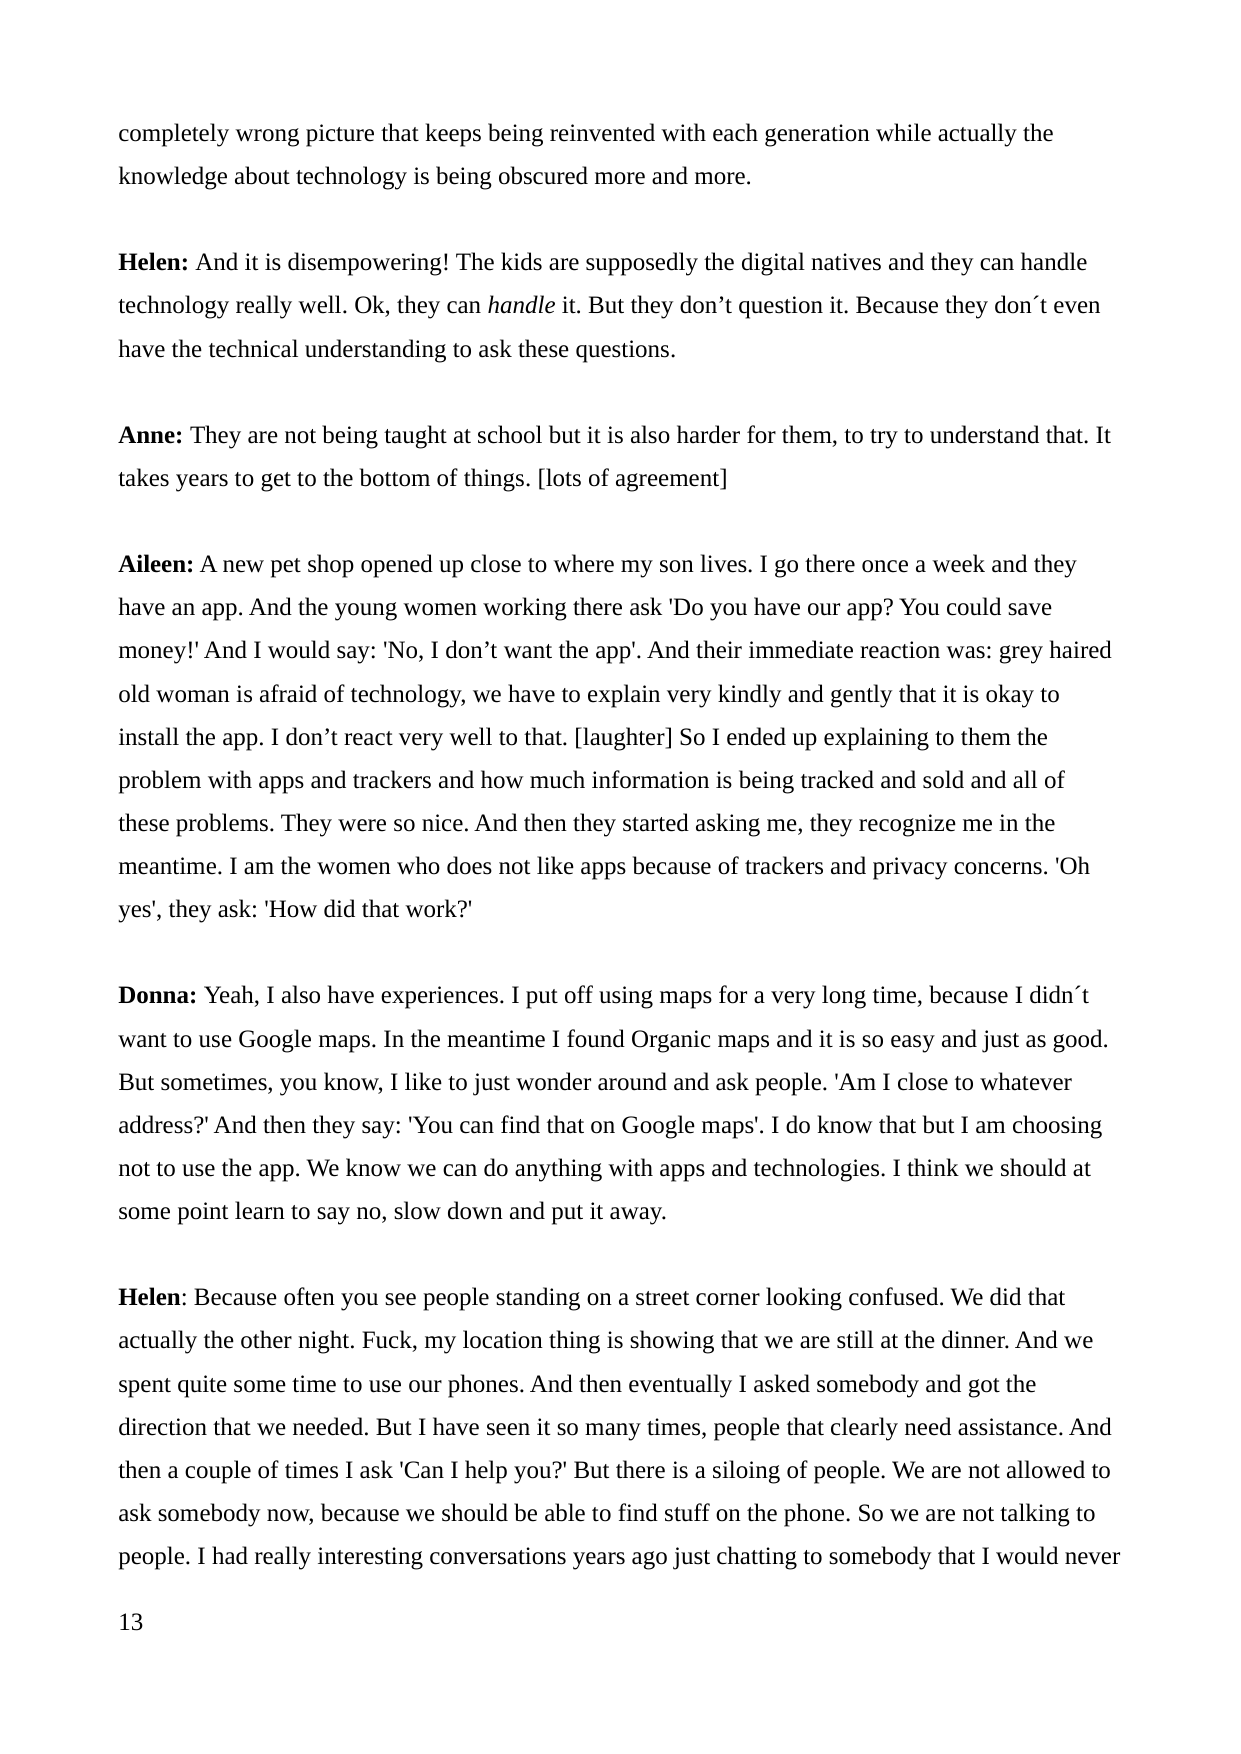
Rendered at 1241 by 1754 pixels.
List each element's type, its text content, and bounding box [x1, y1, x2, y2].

text Helen: And it is disempowering! The kids are supposedly the digital natives and they can handle technology really well. Ok, they can handle it. But they don’t question it. Because they don´t even have the technical understanding to ask these questions. [118, 247, 1122, 362]
text Aileen: A new pet shop opened up close to where my son lives. I go there once a week and they have an app. And the young women working there ask 'Do you have our app? You could save money!' And I would say: 'No, I don’t want the app'. And their immediate reaction was: grey haired old woman is afraid of technology, we have to explain very kindly and gently that it is okay to install the app. I don’t react very well to that. [laughter] So I ended up explaining to them the problem with apps and trackers and how much information is being tracked and sold and all of these problems. They were so nice. And then they started asking me, they recognize me in the meantime. I am the women who does not like apps because of trackers and privacy concerns. 'Oh yes', they ask: 'How did that work?' [118, 549, 1122, 923]
text Helen: Because often you see people standing on a street corner looking confused. We did that actually the other night. Fuck, my location thing is showing that we are still at the dinner. And we spent quite some time to use our phones. And then eventually I asked somebody and got the direction that we needed. But I have seen it so many times, people that clearly need assistance. And then a couple of times I ask 'Can I help you?' But there is a siloing of people. We are not allowed to ask somebody now, because we should be able to find stuff on the phone. So we are not talking to people. I had really interesting conversations years ago just chatting to somebody that I would never [118, 1282, 1122, 1570]
text Anne: They are not being taught at school but it is also harder for them, to try to understand that. It takes years to get to the bottom of things. [lots of agreement] [118, 377, 1122, 492]
text completely wrong picture that keeps being reinvented with each generation while actually the knowledge about technology is being obscured more and more. [118, 118, 1122, 190]
text Donna: Yeah, I also have experiences. I put off using maps for a very long time, because I didn´t want to use Google maps. In the meantime I found Organic maps and it is so easy and just as good. But sometimes, you know, I like to just wonder around and ask people. 'Am I close to whatever address?' And then they say: 'You can find that on Google maps'. I do know that but I am choosing not to use the app. We know we can do anything with apps and technologies. I think we should at some point learn to say no, slow down and put it away. [118, 981, 1122, 1225]
